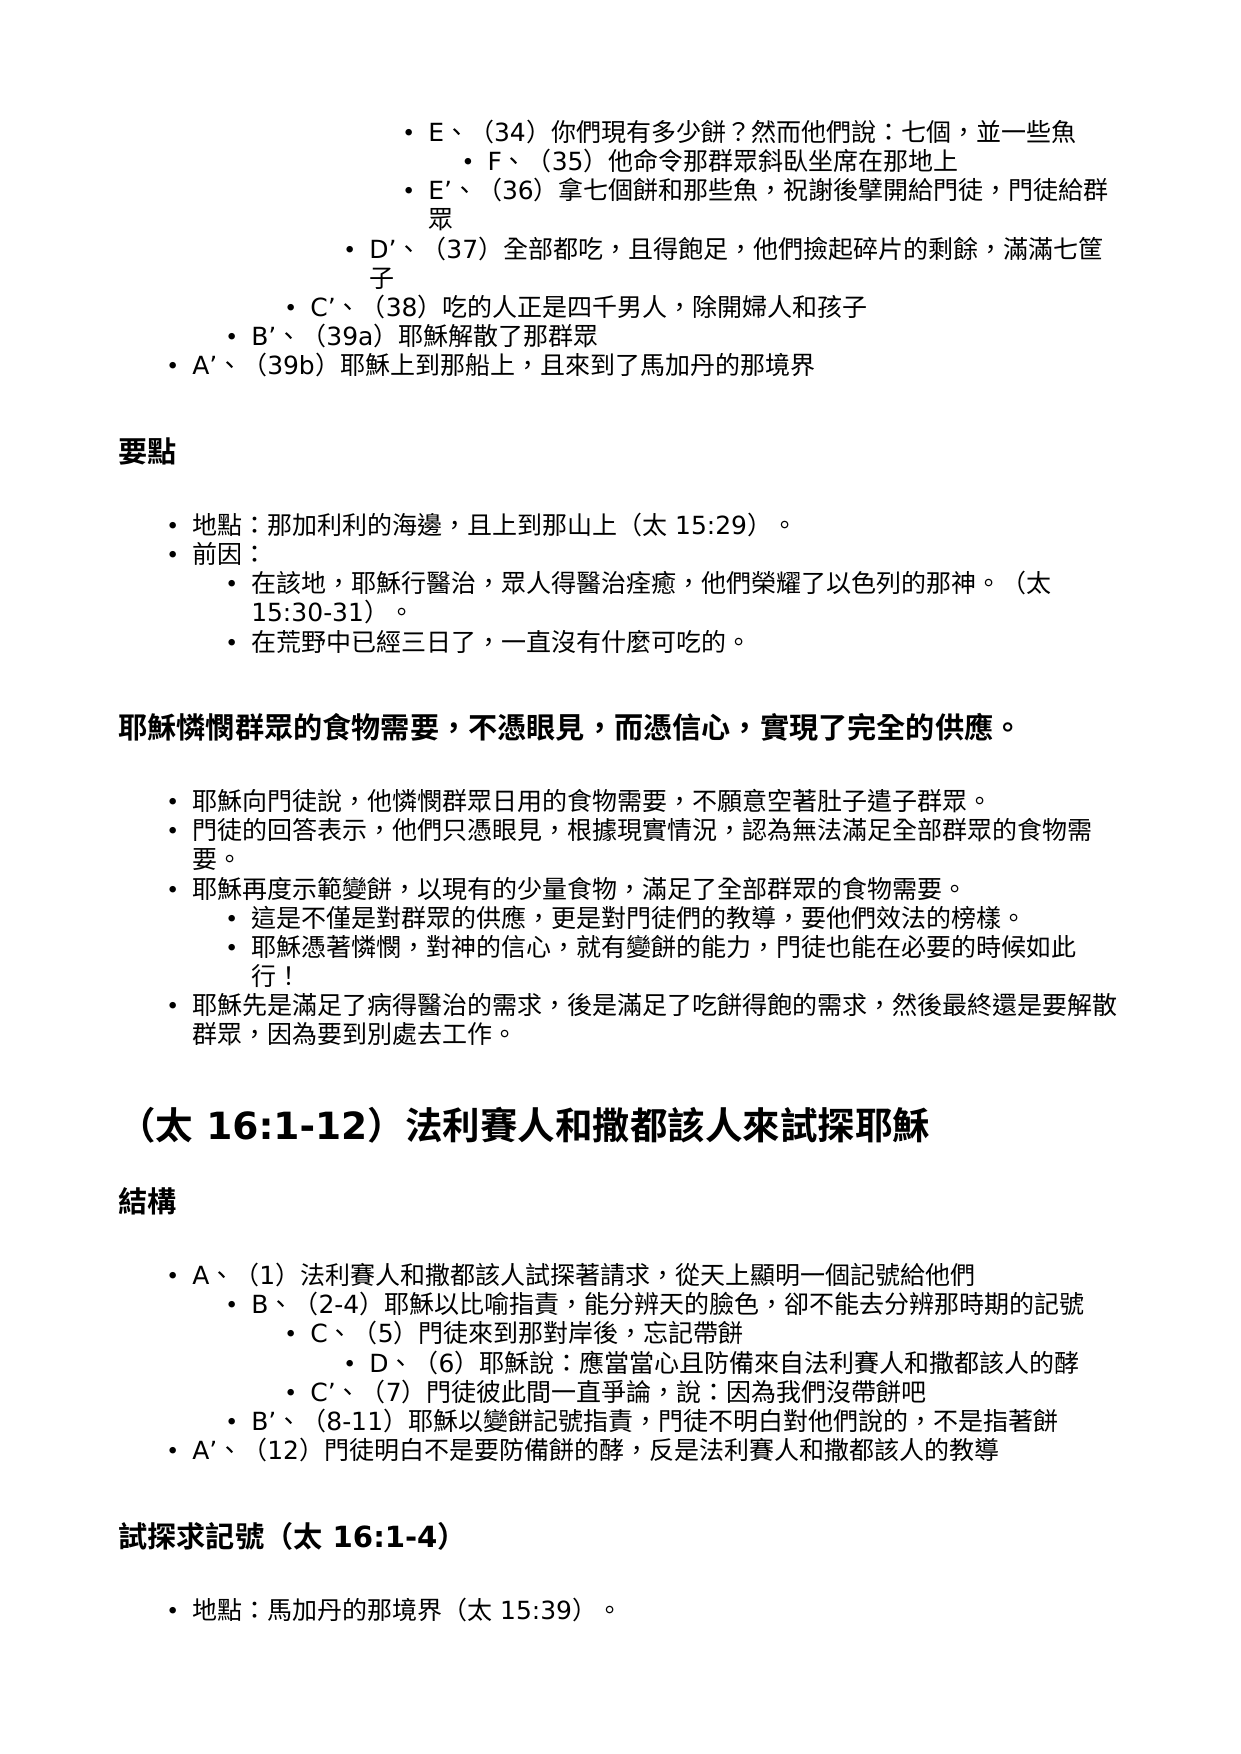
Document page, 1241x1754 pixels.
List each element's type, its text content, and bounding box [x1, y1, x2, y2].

list 耶穌先是滿足了病得醫治的需求，後是滿足了吃餅得飽的需求，然後最終還是要解散群眾，因為要到別處去工作。 [177, 991, 1122, 1050]
list C’、（38）吃的人正是四千男人，除開婦人和孩子 [295, 293, 1122, 322]
list C’、（7）門徒彼此間一直爭論，說：因為我們沒帶餅吧 [295, 1378, 1122, 1407]
list 耶穌向門徒說，他憐憫群眾日用的食物需要，不願意空著肚子遣子群眾。 [177, 787, 1122, 816]
subtitle 結構 [118, 1185, 1122, 1219]
list A、（1）法利賽人和撒都該人試探著請求，從天上顯明一個記號給他們 [177, 1261, 1122, 1291]
subtitle 要點 [118, 435, 1122, 469]
list E’、（36）拿七個餅和那些魚，祝謝後擘開給門徒，門徒給群眾 [413, 176, 1122, 235]
list B’、（8-11）耶穌以變餅記號指責，門徒不明白對他們說的，不是指著餅 [236, 1407, 1122, 1436]
list 前因： [177, 540, 1122, 569]
subtitle （太 16:1-12）法利賽人和撒都該人來試探耶穌 [118, 1104, 1122, 1148]
list 門徒的回答表示，他們只憑眼見，根據現實情況，認為無法滿足全部群眾的食物需要。 [177, 816, 1122, 875]
list F、（35）他命令那群眾斜臥坐席在那地上 [472, 147, 1122, 176]
list 耶穌再度示範變餅，以現有的少量食物，滿足了全部群眾的食物需要。 [177, 875, 1122, 904]
list 耶穌憑著憐憫，對神的信心，就有變餅的能力，門徒也能在必要的時候如此行！ [236, 933, 1122, 991]
list 地點：馬加丹的那境界（太 15:39）。 [177, 1596, 1122, 1625]
list A’、（39b）耶穌上到那船上，且來到了馬加丹的那境界 [177, 351, 1122, 381]
list B、（2-4）耶穌以比喻指責，能分辨天的臉色，卻不能去分辨那時期的記號 [236, 1291, 1122, 1320]
list D、（6）耶穌說：應當當心且防備來自法利賽人和撒都該人的酵 [354, 1349, 1122, 1378]
list A’、（12）門徒明白不是要防備餅的酵，反是法利賽人和撒都該人的教導 [177, 1436, 1122, 1466]
list E、（34）你們現有多少餅？然而他們說：七個，並一些魚 [413, 118, 1122, 147]
list 地點：那加利利的海邊，且上到那山上（太 15:29）。 [177, 511, 1122, 540]
subtitle 試探求記號（太 16:1-4） [118, 1520, 1122, 1554]
list 這是不僅是對群眾的供應，更是對門徒們的教導，要他們效法的榜樣。 [236, 904, 1122, 933]
list D’、（37）全部都吃，且得飽足，他們撿起碎片的剩餘，滿滿七筐子 [354, 235, 1122, 293]
list 在該地，耶穌行醫治，眾人得醫治痊癒，他們榮耀了以色列的那神。（太 15:30-31）。 [236, 569, 1122, 628]
list 在荒野中已經三日了，一直沒有什麼可吃的。 [236, 628, 1122, 657]
list C、（5）門徒來到那對岸後，忘記帶餅 [295, 1320, 1122, 1349]
list B’、（39a）耶穌解散了那群眾 [236, 322, 1122, 351]
subtitle 耶穌憐憫群眾的食物需要，不憑眼見，而憑信心，實現了完全的供應。 [118, 711, 1122, 745]
